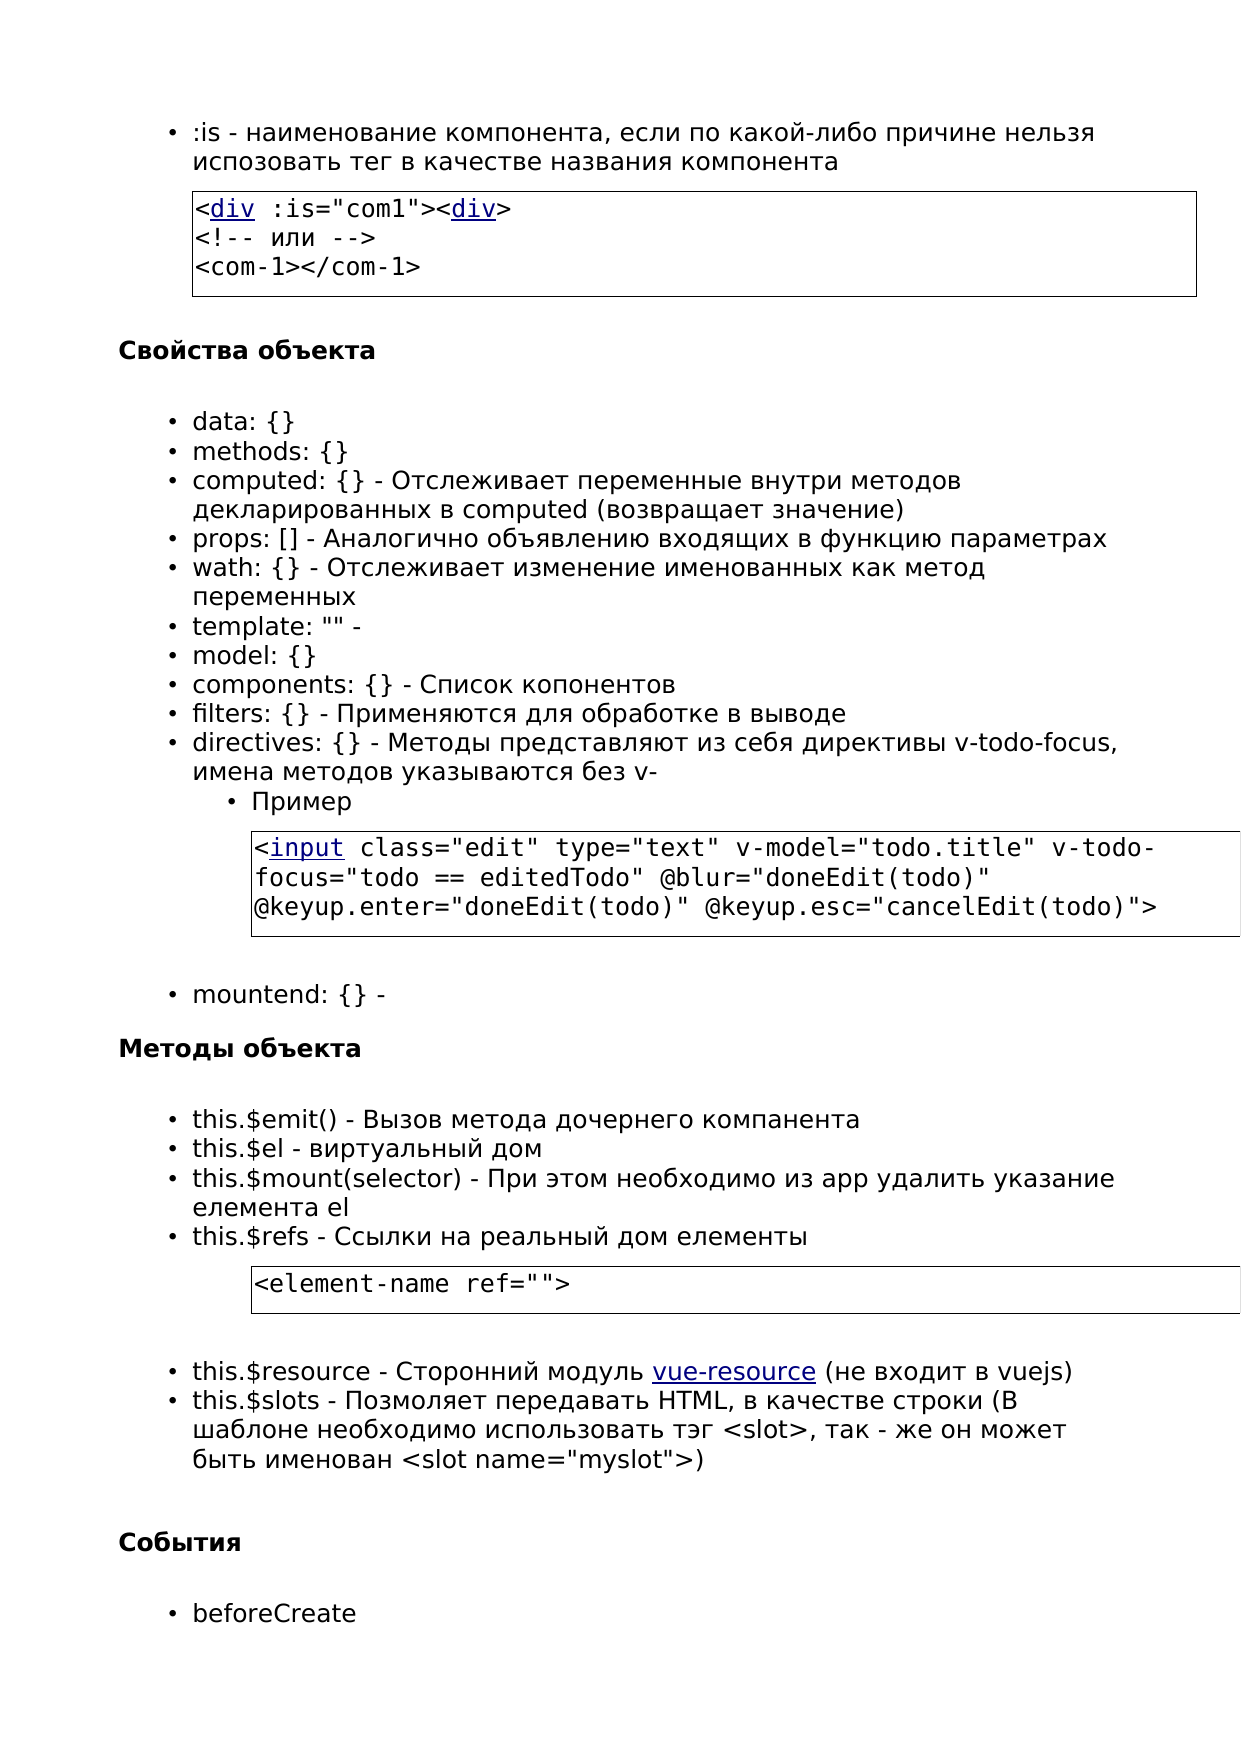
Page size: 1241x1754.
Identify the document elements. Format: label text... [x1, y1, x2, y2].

table_header <input class="edit" type="text" v-model="todo.title" v-todo-focus="todo == editedTodo" @blur="doneEdit(todo)" @keyup.enter="doneEdit(todo)" @keyup.esc="cancelEdit(todo)"> [252, 832, 1240, 936]
list this.$refs - Ссылки на реальный дом елементы [177, 1222, 1122, 1251]
list mountend: {} - [177, 980, 1122, 1009]
list this.$emit() - Вызов метода дочернего компанента [177, 1106, 1122, 1135]
list model: {} [177, 641, 1122, 670]
list directives: {} - Методы представляют из себя директивы v-todo-focus, имена методов указываются без v- [177, 728, 1122, 787]
list filters: {} - Применяются для обработке в выводе [177, 699, 1122, 728]
list Пример [236, 787, 1122, 816]
subtitle Свойства объекта [118, 336, 1122, 366]
list :is - наименование компонента, если по какой-либо причине нельзя испозовать тег в качестве названия компонента [177, 118, 1122, 176]
list this.$mount(selector) - При этом необходимо из app удалить указание елемента el [177, 1164, 1122, 1222]
table_header <div :is="com1"><div> <!-- или --> <com-1></com-1> [193, 192, 1196, 296]
table_header <element-name ref=""> [252, 1267, 1240, 1313]
list template: "" - [177, 612, 1122, 641]
list methods: {} [177, 437, 1122, 466]
list beforeCreate [177, 1600, 1122, 1629]
list this.$slots - Позмоляет передавать HTML, в качестве строки (В шаблоне необходимо использовать тэг <slot>, так - же он может быть именован <slot name="myslot">) [177, 1387, 1122, 1474]
list components: {} - Список копонентов [177, 670, 1122, 699]
list data: {} [177, 407, 1122, 437]
subtitle События [118, 1528, 1122, 1558]
subtitle Методы объекта [118, 1034, 1122, 1063]
list this.$resource - Сторонний модуль vue-resource (не входит в vuejs) [177, 1357, 1122, 1387]
list computed: {} - Отслеживает переменные внутри методов декларированных в computed (возвращает значение) [177, 466, 1122, 524]
list wath: {} - Отслеживает изменение именованных как метод переменных [177, 553, 1122, 612]
list this.$el - виртуальный дом [177, 1135, 1122, 1164]
list props: [] - Аналогично объявлению входящих в функцию параметрах [177, 524, 1122, 553]
